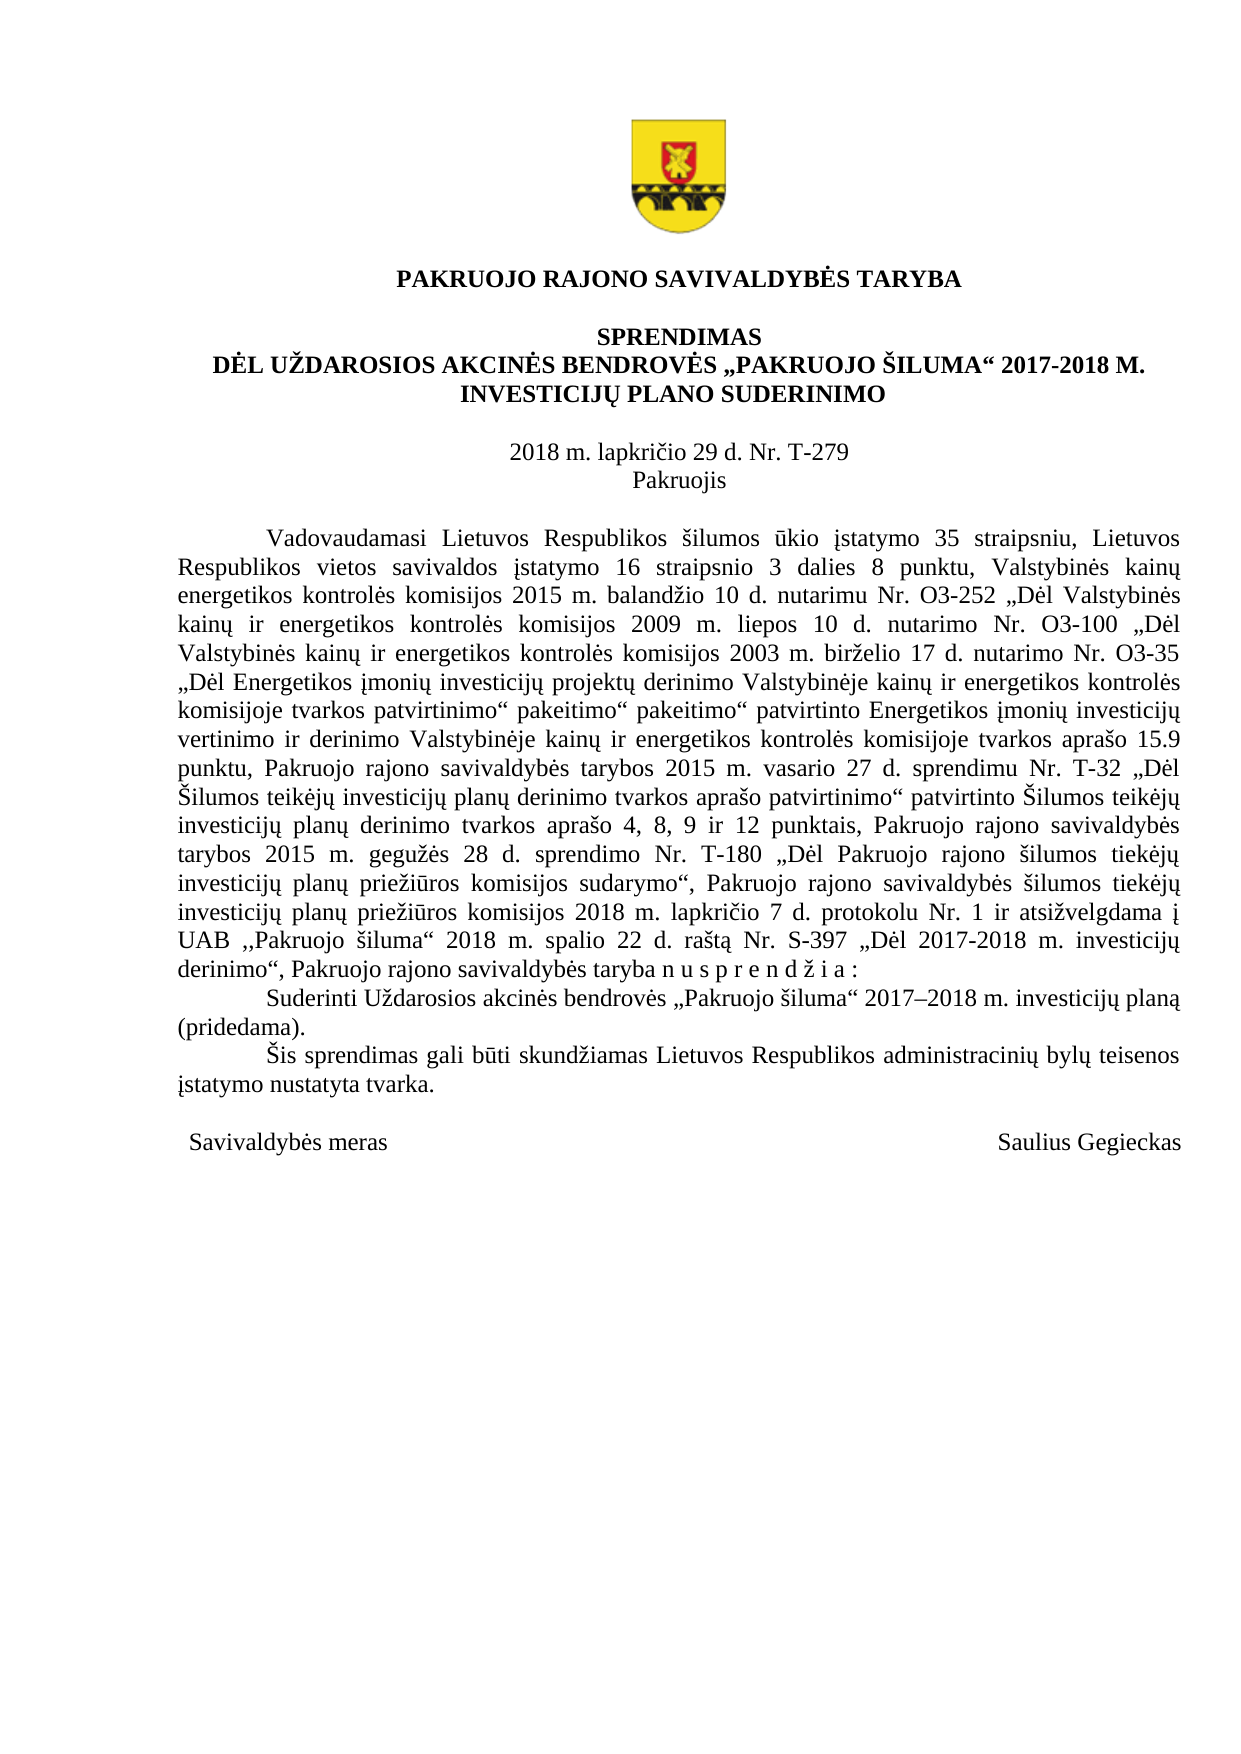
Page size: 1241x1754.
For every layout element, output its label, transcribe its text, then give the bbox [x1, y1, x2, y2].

subtitle SPRENDIMAS [177, 322, 1181, 350]
text Šis sprendimas gali būti skundžiamas Lietuvos Respublikos administracinių bylų teisenos įstatymo nustatyta tvarka. [177, 1040, 1181, 1098]
table_header Saulius Gegieckas [690, 1127, 1192, 1155]
text Suderinti Uždarosios akcinės bendrovės „Pakruojo šiluma“ 2017–2018 m. investicijų planą (pridedama). [177, 983, 1181, 1040]
table_cell [690, 1155, 1192, 1184]
text DĖL UŽDAROSIOS AKCINĖS BENDROVĖS „PAKRUOJO ŠILUMA“ 2017-2018 M. INVESTICIJŲ PLANO SUDERINIMO [177, 350, 1181, 408]
table_cell [177, 1155, 690, 1184]
text Pakruojis [177, 465, 1181, 494]
text PAKRUOJO RAJONO SAVIVALDYBĖS TARYBA [177, 208, 1198, 293]
text 2018 m. lapkričio 29 d. Nr. T-279 [177, 437, 1181, 465]
table_header Savivaldybės meras [177, 1127, 690, 1155]
text Vadovaudamasi Lietuvos Respublikos šilumos ūkio įstatymo 35 straipsniu, Lietuvos Respublikos vietos savivaldos įstatymo 16 straipsnio 3 dalies 8 punktu, Valstybinės kainų energetikos kontrolės komisijos 2015 m. balandžio 10 d. nutarimu Nr. O3-252 „Dėl Valstybinės kainų ir energetikos kontrolės komisijos 2009 m. liepos 10 d. nutarimo Nr. O3-100 „Dėl Valstybinės kainų ir energetikos kontrolės komisijos 2003 m. birželio 17 d. nutarimo Nr. O3-35 „Dėl Energetikos įmonių investicijų projektų derinimo Valstybinėje kainų ir energetikos kontrolės komisijoje tvarkos patvirtinimo“ pakeitimo“ pakeitimo“ patvirtinto Energetikos įmonių investicijų vertinimo ir derinimo Valstybinėje kainų ir energetikos kontrolės komisijoje tvarkos aprašo 15.9 punktu, Pakruojo rajono savivaldybės tarybos 2015 m. vasario 27 d. sprendimu Nr. T-32 „Dėl Šilumos teikėjų investicijų planų derinimo tvarkos aprašo patvirtinimo“ patvirtinto Šilumos teikėjų investicijų planų derinimo tvarkos aprašo 4, 8, 9 ir 12 punktais, Pakruojo rajono savivaldybės tarybos 2015 m. gegužės 28 d. sprendimo Nr. T-180 „Dėl Pakruojo rajono šilumos tiekėjų investicijų planų priežiūros komisijos sudarymo“, Pakruojo rajono savivaldybės šilumos tiekėjų investicijų planų priežiūros komisijos 2018 m. lapkričio 7 d. protokolu Nr. 1 ir atsižvelgdama į UAB ,,Pakruojo šiluma“ 2018 m. spalio 22 d. raštą Nr. S-397 „Dėl 2017-2018 m. investicijų derinimo“, Pakruojo rajono savivaldybės taryba nusprendžia: [177, 523, 1181, 983]
